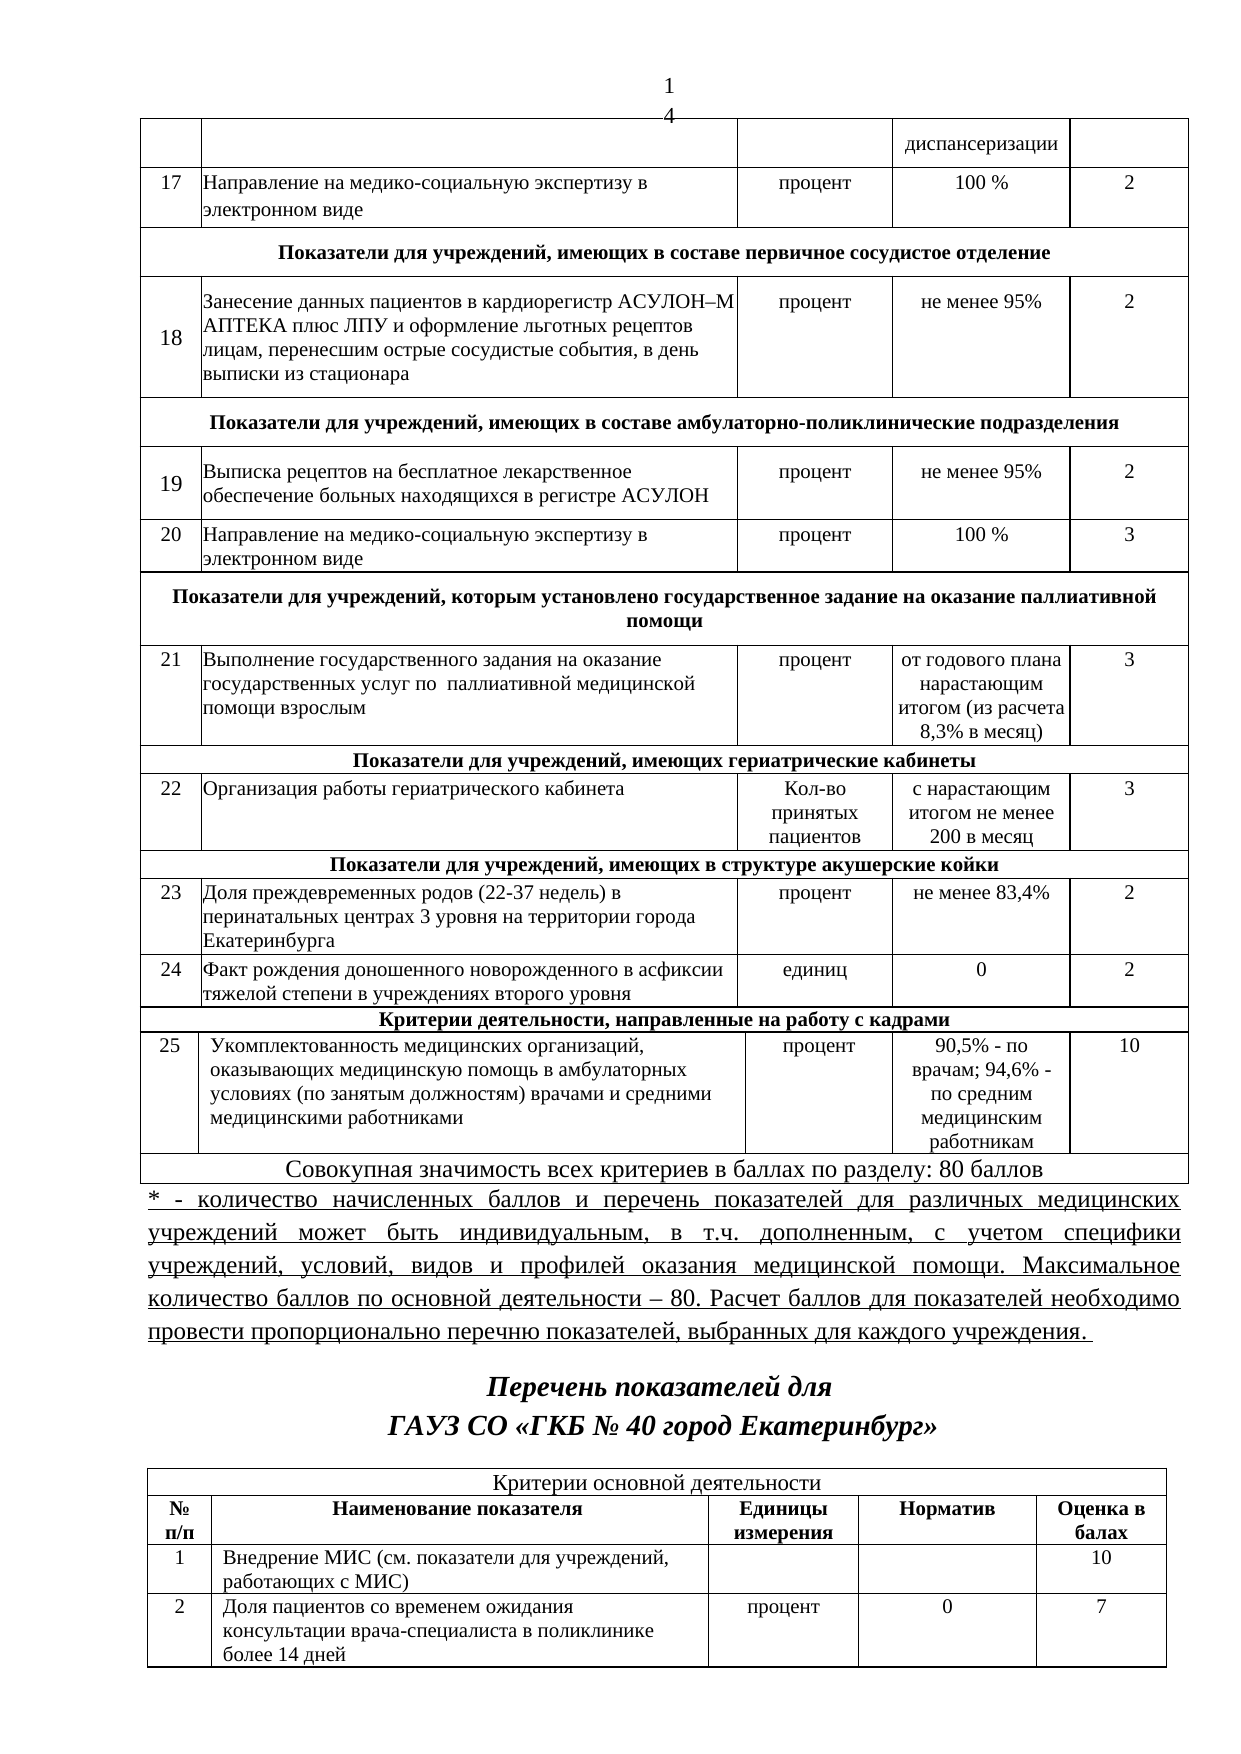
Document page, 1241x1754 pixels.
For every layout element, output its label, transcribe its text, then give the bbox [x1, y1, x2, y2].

table_cell процент [738, 168, 892, 227]
text учреждений, условий, видов и профилей оказания медицинской помощи. Максимальное [148, 1243, 1181, 1275]
table_cell 3 [1071, 774, 1188, 849]
text Перечень показателей для [148, 1369, 1181, 1403]
table_cell Оценка в балах [1037, 1496, 1166, 1544]
table_cell Совокупная значимость всех критериев в баллах по разделу: 80 баллов [141, 1154, 1188, 1183]
table_cell 0 [859, 1594, 1036, 1666]
table_cell 100 % [893, 520, 1069, 571]
table_cell не менее 95% [893, 447, 1069, 519]
table_cell 18 [141, 277, 201, 397]
table_cell Единицы измерения [709, 1496, 858, 1544]
text количество баллов по основной деятельности – 80. Расчет баллов для показателей необходимо [148, 1276, 1181, 1308]
table_cell Направление на медико-социальную экспертизу в электронном виде [202, 520, 737, 571]
table_cell Направление на медико-социальную экспертизу в электронном виде [202, 168, 737, 227]
table_cell 20 [141, 520, 201, 571]
table_cell № п/п [148, 1496, 211, 1544]
table_cell процент [738, 879, 892, 954]
table_cell процент [738, 447, 892, 519]
table_cell с нарастающим итогом не менее 200 в месяц [893, 774, 1069, 849]
table_cell Критерии деятельности, направленные на работу с кадрами [141, 1008, 1188, 1031]
table_cell Показатели для учреждений, имеющих в составе амбулаторно-поликлинические подразделения [141, 398, 1188, 446]
table_cell 10 [1037, 1545, 1166, 1593]
table_cell [738, 119, 892, 167]
table_cell процент [738, 646, 892, 745]
table_cell не менее 95% [893, 277, 1069, 397]
table_cell от годового плана нарастающим итогом (из расчета 8,3% в месяц) [893, 646, 1069, 745]
table_cell Доля пациентов со временем ожидания консультации врача-специалиста в поликлинике более 14 дней [212, 1594, 708, 1666]
table_cell 23 [141, 879, 201, 954]
table_cell [1167, 1593, 1191, 1666]
table_cell 24 [141, 955, 201, 1006]
table_cell 2 [148, 1594, 211, 1666]
table_cell 7 [1037, 1594, 1166, 1666]
table_header [1167, 1468, 1191, 1495]
table_cell процент [738, 277, 892, 397]
text * - количество начисленных баллов и перечень показателей для различных медицинских [148, 1184, 1181, 1209]
table_cell 2 [1071, 277, 1188, 397]
table_cell диспансеризации [893, 119, 1069, 167]
text провести пропорционально перечню показателей, выбранных для каждого учреждения. [148, 1309, 1181, 1344]
table_cell [859, 1545, 1036, 1593]
table_cell процент [746, 1033, 892, 1153]
table_cell [141, 119, 201, 167]
table_cell [1167, 1495, 1191, 1544]
table_cell Показатели для учреждений, которым установлено государственное задание на оказание паллиативной помощи [141, 573, 1188, 644]
table_cell [202, 119, 737, 167]
table_cell 25 [141, 1033, 198, 1153]
table_cell Выполнение государственного задания на оказание государственных услуг по паллиативной медицинской помощи взрослым [202, 646, 737, 745]
table_header Критерии основной деятельности [148, 1469, 1166, 1495]
table_cell 90,5% - по врачам; 94,6% - по средним медицинским работникам [893, 1033, 1069, 1153]
table_cell Укомплектованность медицинских организаций, оказывающих медицинскую помощь в амбулаторных условиях (по занятым должностям) врачами и средними медицинскими работниками [199, 1033, 745, 1153]
table_cell Показатели для учреждений, имеющих в составе первичное сосудистое отделение [141, 228, 1188, 276]
table_cell 17 [141, 168, 201, 227]
table_cell 19 [141, 447, 201, 519]
table_cell [709, 1545, 858, 1593]
table_cell единиц [738, 955, 892, 1006]
table_cell 2 [1071, 447, 1188, 519]
text ГАУЗ СО «ГКБ № 40 город Екатеринбург» [148, 1408, 1181, 1442]
table_cell не менее 83,4% [893, 879, 1069, 954]
table_cell Выписка рецептов на бесплатное лекарственное обеспечение больных находящихся в регистре АСУЛОН [202, 447, 737, 519]
table_cell 2 [1071, 168, 1188, 227]
table_cell [1071, 119, 1188, 167]
table_cell Внедрение МИС (см. показатели для учреждений, работающих с МИС) [212, 1545, 708, 1593]
table_cell процент [738, 520, 892, 571]
table_cell 100 % [893, 168, 1069, 227]
table_cell 10 [1071, 1033, 1188, 1153]
text учреждений может быть индивидуальным, в т.ч. дополненным, с учетом специфики [148, 1210, 1181, 1242]
table_cell Организация работы гериатрического кабинета [202, 774, 737, 849]
table_cell процент [709, 1594, 858, 1666]
table_cell Факт рождения доношенного новорожденного в асфиксии тяжелой степени в учреждениях второго уровня [202, 955, 737, 1006]
table_cell 22 [141, 774, 201, 849]
table_cell 1 [148, 1545, 211, 1593]
table_cell 2 [1071, 955, 1188, 1006]
table_cell Доля преждевременных родов (22-37 недель) в перинатальных центрах 3 уровня на территории города Екатеринбурга [202, 879, 737, 954]
table_cell Показатели для учреждений, имеющих гериатрические кабинеты [141, 746, 1188, 773]
table_cell 0 [893, 955, 1069, 1006]
table_cell [1167, 1544, 1191, 1593]
table_cell 3 [1071, 646, 1188, 745]
table_cell 3 [1071, 520, 1188, 571]
table_cell Наименование показателя [212, 1496, 708, 1544]
table_cell 21 [141, 646, 201, 745]
table_cell Показатели для учреждений, имеющих в структуре акушерские койки [141, 851, 1188, 878]
table_cell Норматив [859, 1496, 1036, 1544]
table_cell 2 [1071, 879, 1188, 954]
table_cell Кол-во принятых пациентов [738, 774, 892, 849]
table_cell Занесение данных пациентов в кардиорегистр АСУЛОН–М АПТЕКА плюс ЛПУ и оформление льготных рецептов лицам, перенесшим острые сосудистые события, в день выписки из стационара [202, 277, 737, 397]
